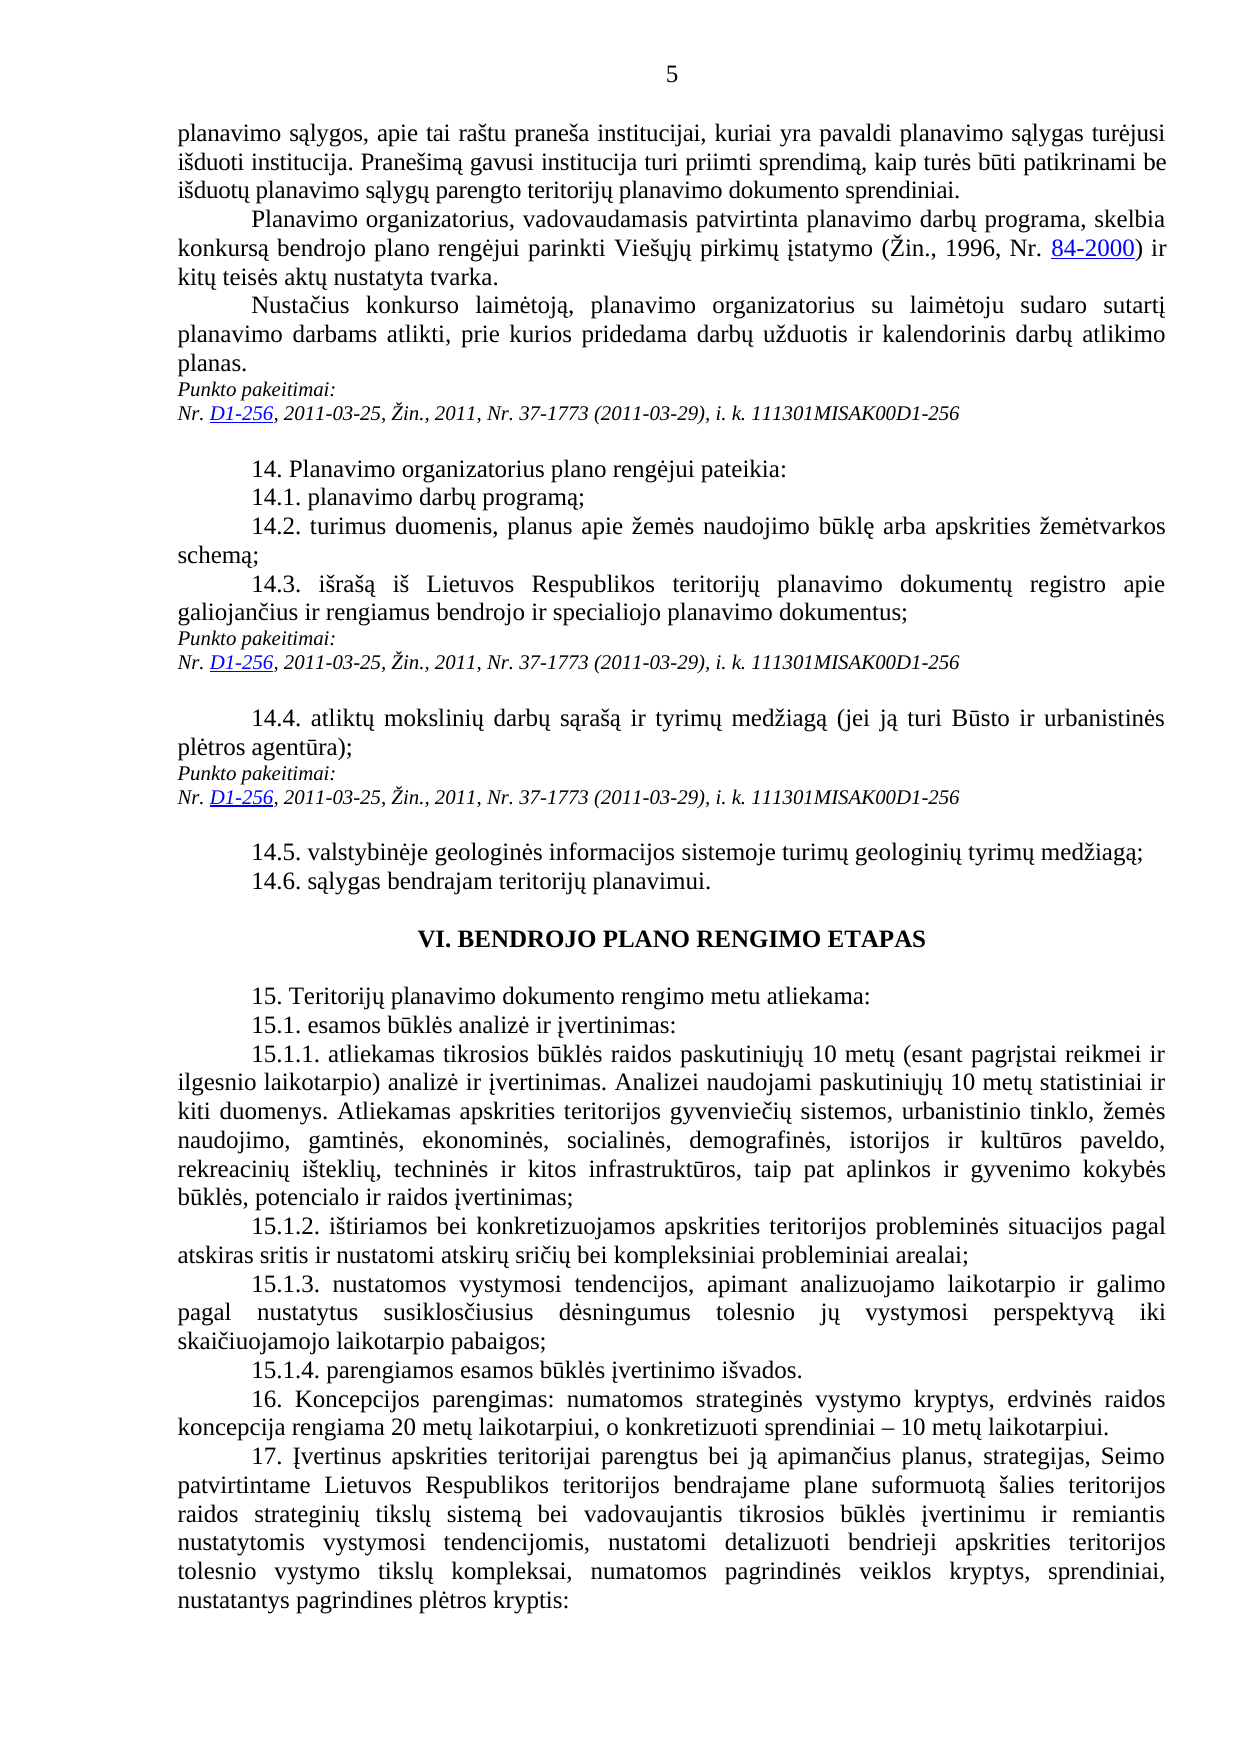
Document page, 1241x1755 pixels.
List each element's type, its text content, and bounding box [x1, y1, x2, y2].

text 14.5. valstybinėje geologinės informacijos sistemoje turimų geologinių tyrimų medžiagą; [177, 837, 1166, 866]
text Nustačius konkurso laimėtoją, planavimo organizatorius su laimėtoju sudaro sutartį planavimo darbams atlikti, prie kurios pridedama darbų užduotis ir kalendorinis darbų atlikimo planas. [177, 291, 1166, 377]
text VI. BENDROJO PLANO RENGIMO ETAPAS [177, 924, 1166, 952]
text 17. Įvertinus apskrities teritorijai parengtus bei ją apimančius planus, strategijas, Seimo patvirtintame Lietuvos Respublikos teritorijos bendrajame plane suformuotą šalies teritorijos raidos strateginių tikslų sistemą bei vadovaujantis tikrosios būklės įvertinimu ir remiantis nustatytomis vystymosi tendencijomis, nustatomi detalizuoti bendrieji apskrities teritorijos tolesnio vystymo tikslų kompleksai, numatomos pagrindinės veiklos kryptys, sprendiniai, nustatantys pagrindines plėtros kryptis: [177, 1441, 1166, 1614]
text 14.6. sąlygas bendrajam teritorijų planavimui. [177, 866, 1166, 895]
text Planavimo organizatorius, vadovaudamasis patvirtinta planavimo darbų programa, skelbia konkursą bendrojo plano rengėjui parinkti Viešųjų pirkimų įstatymo (Žin., 1996, Nr. 84-2000) ir kitų teisės aktų nustatyta tvarka. [177, 204, 1166, 291]
text 15.1.3. nustatomos vystymosi tendencijos, apimant analizuojamo laikotarpio ir galimo pagal nustatytus susiklosčiusius dėsningumus tolesnio jų vystymosi perspektyvą iki skaičiuojamojo laikotarpio pabaigos; [177, 1269, 1166, 1355]
text 15.1.1. atliekamas tikrosios būklės raidos paskutiniųjų 10 metų (esant pagrįstai reikmei ir ilgesnio laikotarpio) analizė ir įvertinimas. Analizei naudojami paskutiniųjų 10 metų statistiniai ir kiti duomenys. Atliekamas apskrities teritorijos gyvenviečių sistemos, urbanistinio tinklo, žemės naudojimo, gamtinės, ekonominės, socialinės, demografinės, istorijos ir kultūros paveldo, rekreacinių išteklių, techninės ir kitos infrastruktūros, taip pat aplinkos ir gyvenimo kokybės būklės, potencialo ir raidos įvertinimas; [177, 1039, 1166, 1211]
text 14.2. turimus duomenis, planus apie žemės naudojimo būklę arba apskrities žemėtvarkos schemą; [177, 511, 1166, 569]
text 15. Teritorijų planavimo dokumento rengimo metu atliekama: [177, 981, 1166, 1010]
text 14. Planavimo organizatorius plano rengėjui pateikia: [177, 454, 1166, 482]
text 15.1.4. parengiamos esamos būklės įvertinimo išvados. [177, 1355, 1166, 1384]
text Nr. D1-256, 2011-03-25, Žin., 2011, Nr. 37-1773 (2011-03-29), i. k. 111301MISAK00D1-256 [177, 650, 1166, 674]
text Punkto pakeitimai: [177, 761, 1166, 785]
text planavimo sąlygos, apie tai raštu praneša institucijai, kuriai yra pavaldi planavimo sąlygas turėjusi išduoti institucija. Pranešimą gavusi institucija turi priimti sprendimą, kaip turės būti patikrinami be išduotų planavimo sąlygų parengto teritorijų planavimo dokumento sprendiniai. [177, 118, 1166, 204]
text Punkto pakeitimai: [177, 626, 1166, 650]
text 15.1. esamos būklės analizė ir įvertinimas: [177, 1010, 1166, 1039]
text 14.1. planavimo darbų programą; [177, 482, 1166, 511]
text 16. Koncepcijos parengimas: numatomos strateginės vystymo kryptys, erdvinės raidos koncepcija rengiama 20 metų laikotarpiui, o konkretizuoti sprendiniai – 10 metų laikotarpiui. [177, 1384, 1166, 1441]
text 15.1.2. ištiriamos bei konkretizuojamos apskrities teritorijos probleminės situacijos pagal atskiras sritis ir nustatomi atskirų sričių bei kompleksiniai probleminiai arealai; [177, 1211, 1166, 1269]
text Nr. D1-256, 2011-03-25, Žin., 2011, Nr. 37-1773 (2011-03-29), i. k. 111301MISAK00D1-256 [177, 401, 1166, 425]
text 14.4. atliktų mokslinių darbų sąrašą ir tyrimų medžiagą (jei ją turi Būsto ir urbanistinės plėtros agentūra); [177, 703, 1166, 761]
text 14.3. išrašą iš Lietuvos Respublikos teritorijų planavimo dokumentų registro apie galiojančius ir rengiamus bendrojo ir specialiojo planavimo dokumentus; [177, 569, 1166, 626]
text Punkto pakeitimai: [177, 377, 1166, 401]
text Nr. D1-256, 2011-03-25, Žin., 2011, Nr. 37-1773 (2011-03-29), i. k. 111301MISAK00D1-256 [177, 785, 1166, 809]
